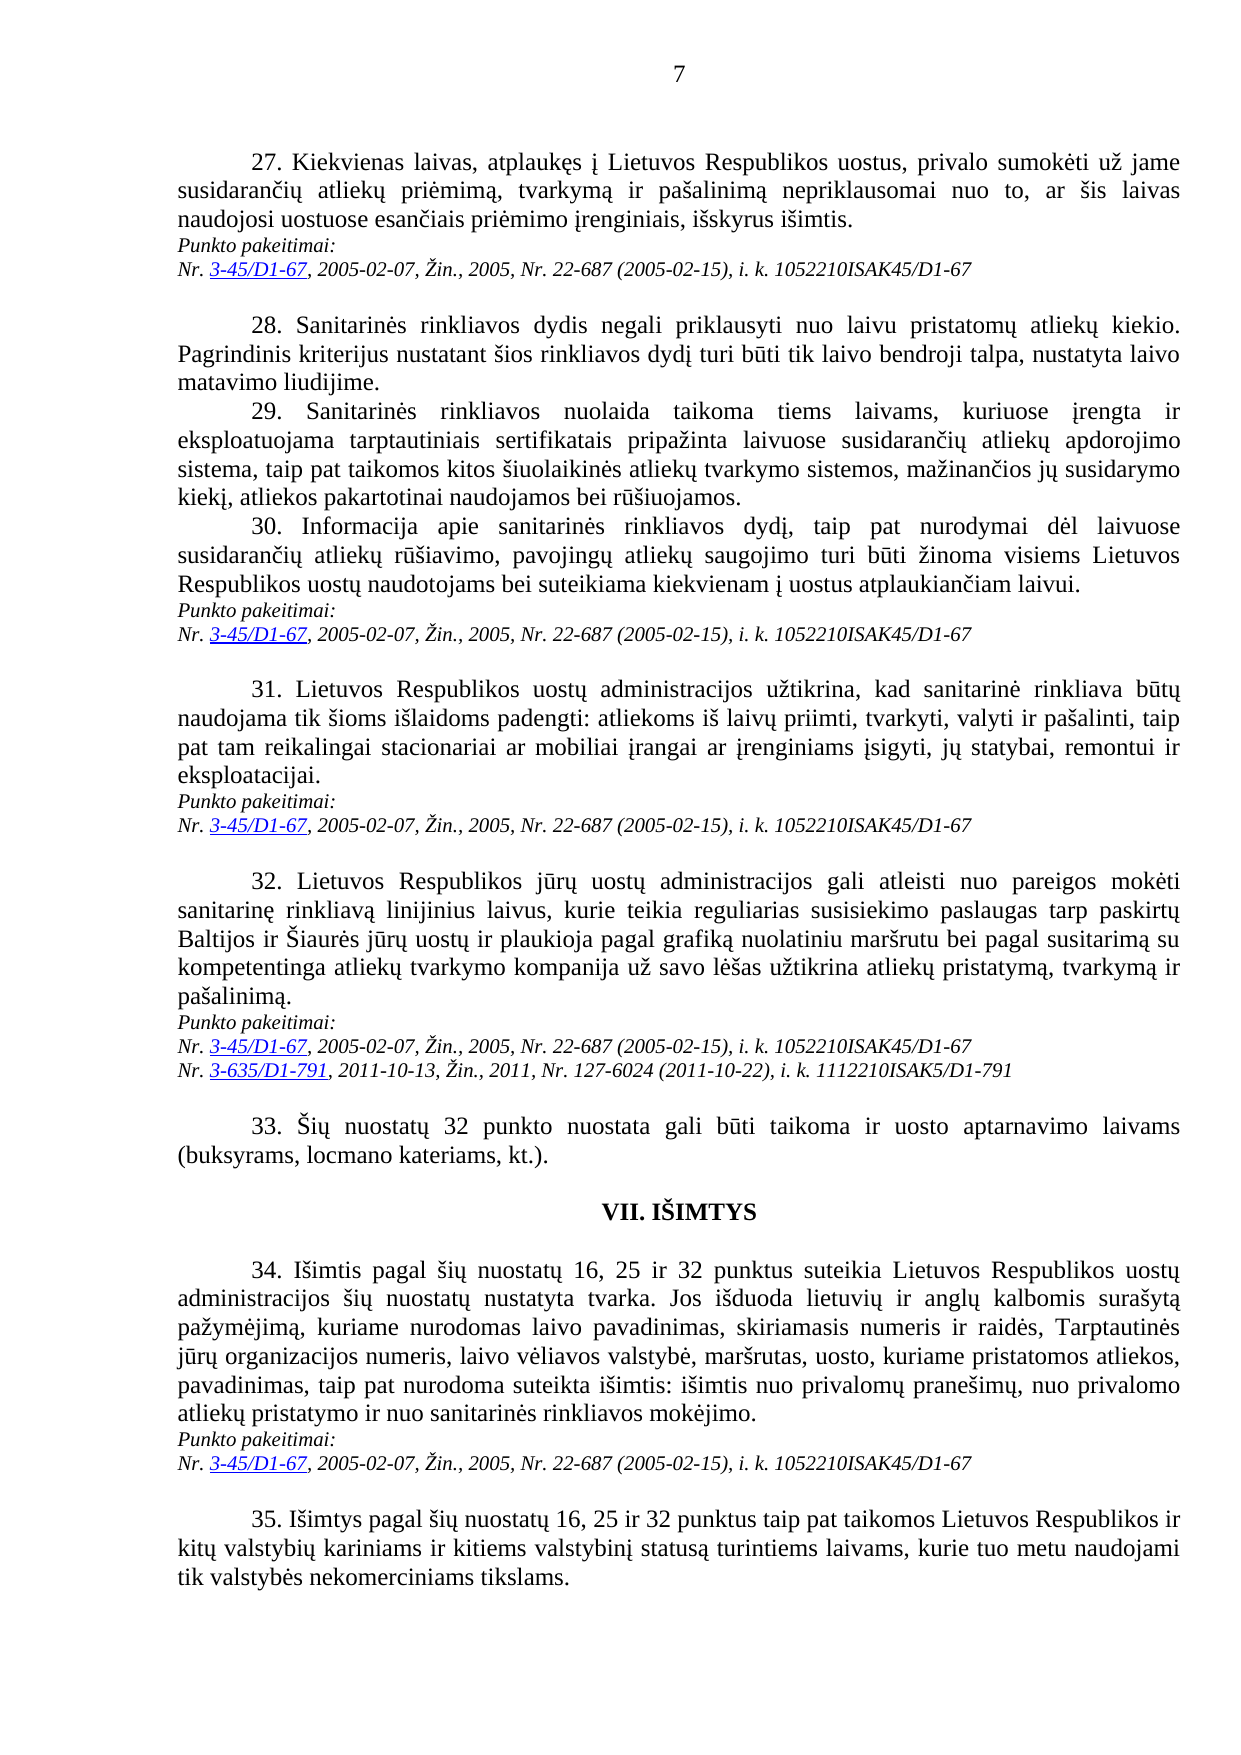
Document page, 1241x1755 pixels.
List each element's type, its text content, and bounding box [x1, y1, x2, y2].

text Nr. 3-45/D1-67, 2005-02-07, Žin., 2005, Nr. 22-687 (2005-02-15), i. k. 1052210ISAK45/D1-67 [177, 257, 1181, 281]
text Nr. 3-45/D1-67, 2005-02-07, Žin., 2005, Nr. 22-687 (2005-02-15), i. k. 1052210ISAK45/D1-67 [177, 813, 1181, 837]
text Punkto pakeitimai: [177, 233, 1181, 257]
text Nr. 3-635/D1-791, 2011-10-13, Žin., 2011, Nr. 127-6024 (2011-10-22), i. k. 1112210ISAK5/D1-791 [177, 1058, 1181, 1082]
text Nr. 3-45/D1-67, 2005-02-07, Žin., 2005, Nr. 22-687 (2005-02-15), i. k. 1052210ISAK45/D1-67 [177, 1451, 1181, 1475]
text Punkto pakeitimai: [177, 789, 1181, 813]
text 34. Išimtis pagal šių nuostatų 16, 25 ir 32 punktus suteikia Lietuvos Respublikos uostų administracijos šių nuostatų nustatyta tvarka. Jos išduoda lietuvių ir anglų kalbomis surašytą pažymėjimą, kuriame nurodomas laivo pavadinimas, skiriamasis numeris ir raidės, Tarptautinės jūrų organizacijos numeris, laivo vėliavos valstybė, maršrutas, uosto, kuriame pristatomos atliekos, pavadinimas, taip pat nurodoma suteikta išimtis: išimtis nuo privalomų pranešimų, nuo privalomo atliekų pristatymo ir nuo sanitarinės rinkliavos mokėjimo. [177, 1255, 1181, 1427]
text Punkto pakeitimai: [177, 1427, 1181, 1451]
text 31. Lietuvos Respublikos uostų administracijos užtikrina, kad sanitarinė rinkliava būtų naudojama tik šioms išlaidoms padengti: atliekoms iš laivų priimti, tvarkyti, valyti ir pašalinti, taip pat tam reikalingai stacionariai ar mobiliai įrangai ar įrenginiams įsigyti, jų statybai, remontui ir eksploatacijai. [177, 674, 1181, 789]
text Nr. 3-45/D1-67, 2005-02-07, Žin., 2005, Nr. 22-687 (2005-02-15), i. k. 1052210ISAK45/D1-67 [177, 622, 1181, 646]
text 35. Išimtys pagal šių nuostatų 16, 25 ir 32 punktus taip pat taikomos Lietuvos Respublikos ir kitų valstybių kariniams ir kitiems valstybinį statusą turintiems laivams, kurie tuo metu naudojami tik valstybės nekomerciniams tikslams. [177, 1504, 1181, 1590]
text VII. Išimtys [177, 1197, 1181, 1226]
text 30. Informacija apie sanitarinės rinkliavos dydį, taip pat nurodymai dėl laivuose susidarančių atliekų rūšiavimo, pavojingų atliekų saugojimo turi būti žinoma visiems Lietuvos Respublikos uostų naudotojams bei suteikiama kiekvienam į uostus atplaukiančiam laivui. [177, 511, 1181, 597]
text 32. Lietuvos Respublikos jūrų uostų administracijos gali atleisti nuo pareigos mokėti sanitarinę rinkliavą linijinius laivus, kurie teikia reguliarias susisiekimo paslaugas tarp paskirtų Baltijos ir Šiaurės jūrų uostų ir plaukioja pagal grafiką nuolatiniu maršrutu bei pagal susitarimą su kompetentinga atliekų tvarkymo kompanija už savo lėšas užtikrina atliekų pristatymą, tvarkymą ir pašalinimą. [177, 866, 1181, 1010]
text 27. Kiekvienas laivas, atplaukęs į Lietuvos Respublikos uostus, privalo sumokėti už jame susidarančių atliekų priėmimą, tvarkymą ir pašalinimą nepriklausomai nuo to, ar šis laivas naudojosi uostuose esančiais priėmimo įrenginiais, išskyrus išimtis. [177, 147, 1181, 233]
text Punkto pakeitimai: [177, 1010, 1181, 1034]
text Punkto pakeitimai: [177, 597, 1181, 622]
text 28. Sanitarinės rinkliavos dydis negali priklausyti nuo laivu pristatomų atliekų kiekio. Pagrindinis kriterijus nustatant šios rinkliavos dydį turi būti tik laivo bendroji talpa, nustatyta laivo matavimo liudijime. [177, 310, 1181, 396]
text 29. Sanitarinės rinkliavos nuolaida taikoma tiems laivams, kuriuose įrengta ir eksploatuojama tarptautiniais sertifikatais pripažinta laivuose susidarančių atliekų apdorojimo sistema, taip pat taikomos kitos šiuolaikinės atliekų tvarkymo sistemos, mažinančios jų susidarymo kiekį, atliekos pakartotinai naudojamos bei rūšiuojamos. [177, 396, 1181, 511]
text Nr. 3-45/D1-67, 2005-02-07, Žin., 2005, Nr. 22-687 (2005-02-15), i. k. 1052210ISAK45/D1-67 [177, 1034, 1181, 1058]
text 33. Šių nuostatų 32 punkto nuostata gali būti taikoma ir uosto aptarnavimo laivams (buksyrams, locmano kateriams, kt.). [177, 1111, 1181, 1168]
